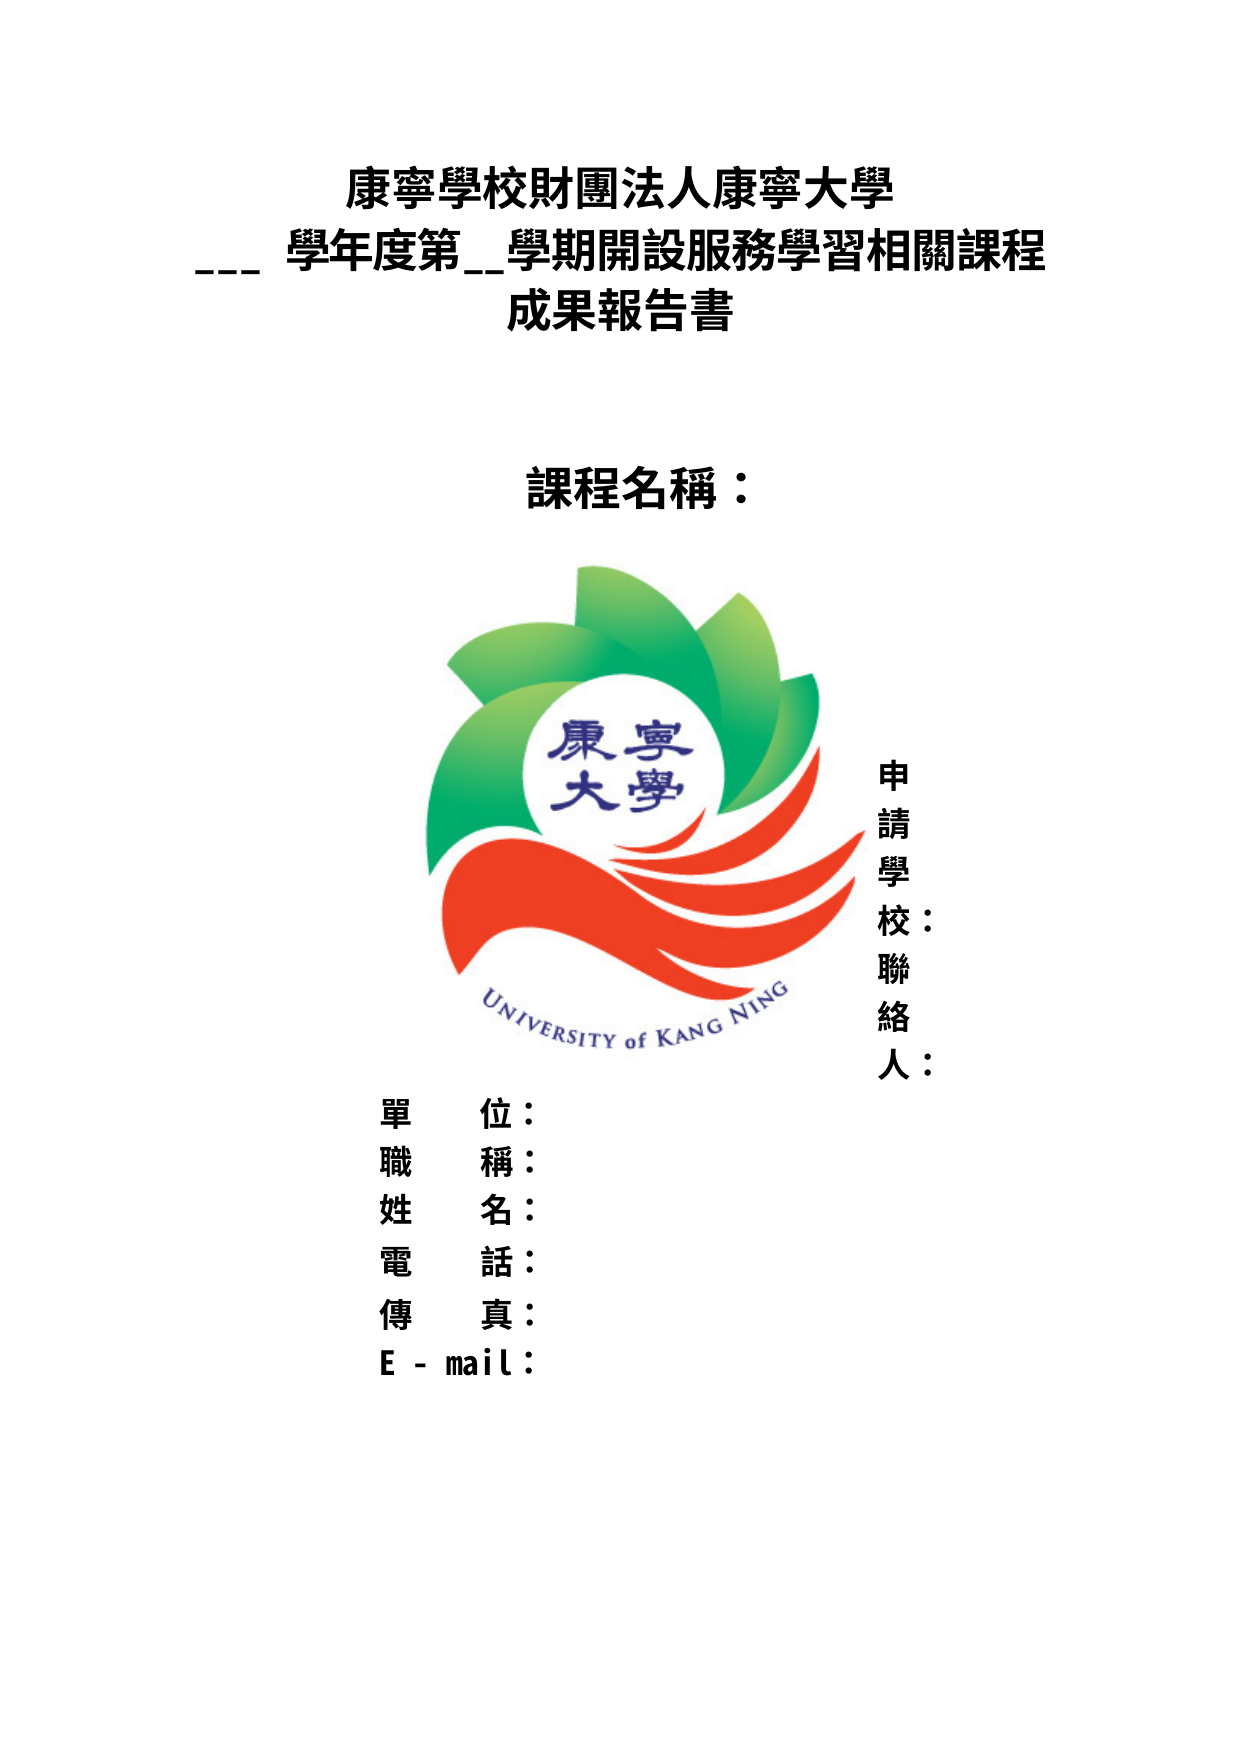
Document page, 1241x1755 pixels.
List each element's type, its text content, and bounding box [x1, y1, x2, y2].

text 成果報告書 [190, 281, 1051, 339]
subtitle 聯 絡 人： [379, 943, 931, 1087]
text 姓 名： [379, 1184, 1120, 1232]
subtitle 申請學校： [894, 913, 905, 924]
subtitle 單 位： [379, 1087, 931, 1136]
text 職 稱： [379, 1136, 1120, 1184]
subtitle 申請學校： [878, 750, 931, 943]
text E - mail： [379, 1337, 1120, 1385]
subtitle 電 話： [379, 1236, 835, 1284]
subtitle 傳 真： [379, 1288, 835, 1337]
text ___ 學年度第__學期開設服務學習相關課程 [190, 220, 1051, 279]
text 康寧學校財團法人康寧大學 [189, 154, 1051, 218]
subtitle 申請學校： [379, 750, 394, 943]
text 課程名稱： [171, 452, 1120, 519]
